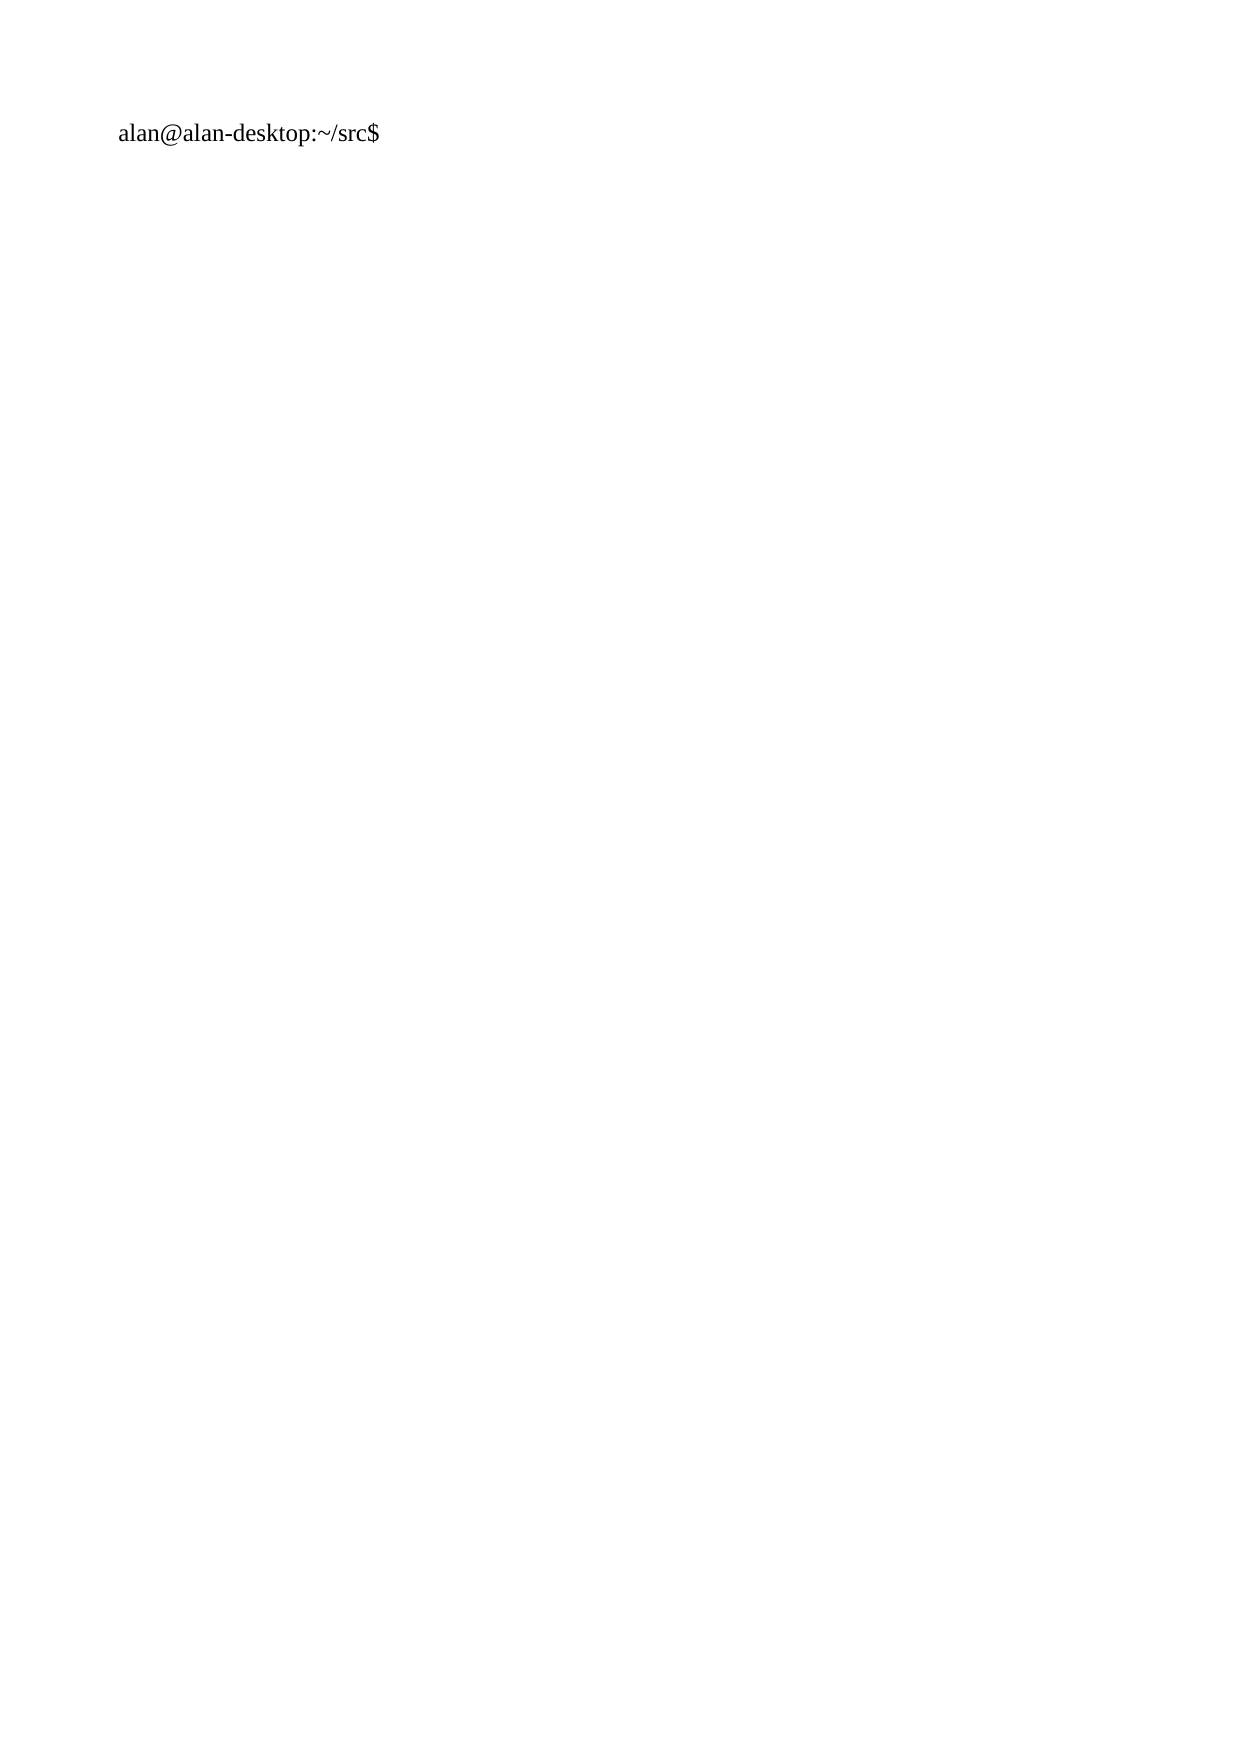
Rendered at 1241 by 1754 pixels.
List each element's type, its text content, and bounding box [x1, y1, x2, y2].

text alan@alan-desktop:~/src$ [118, 118, 1122, 147]
